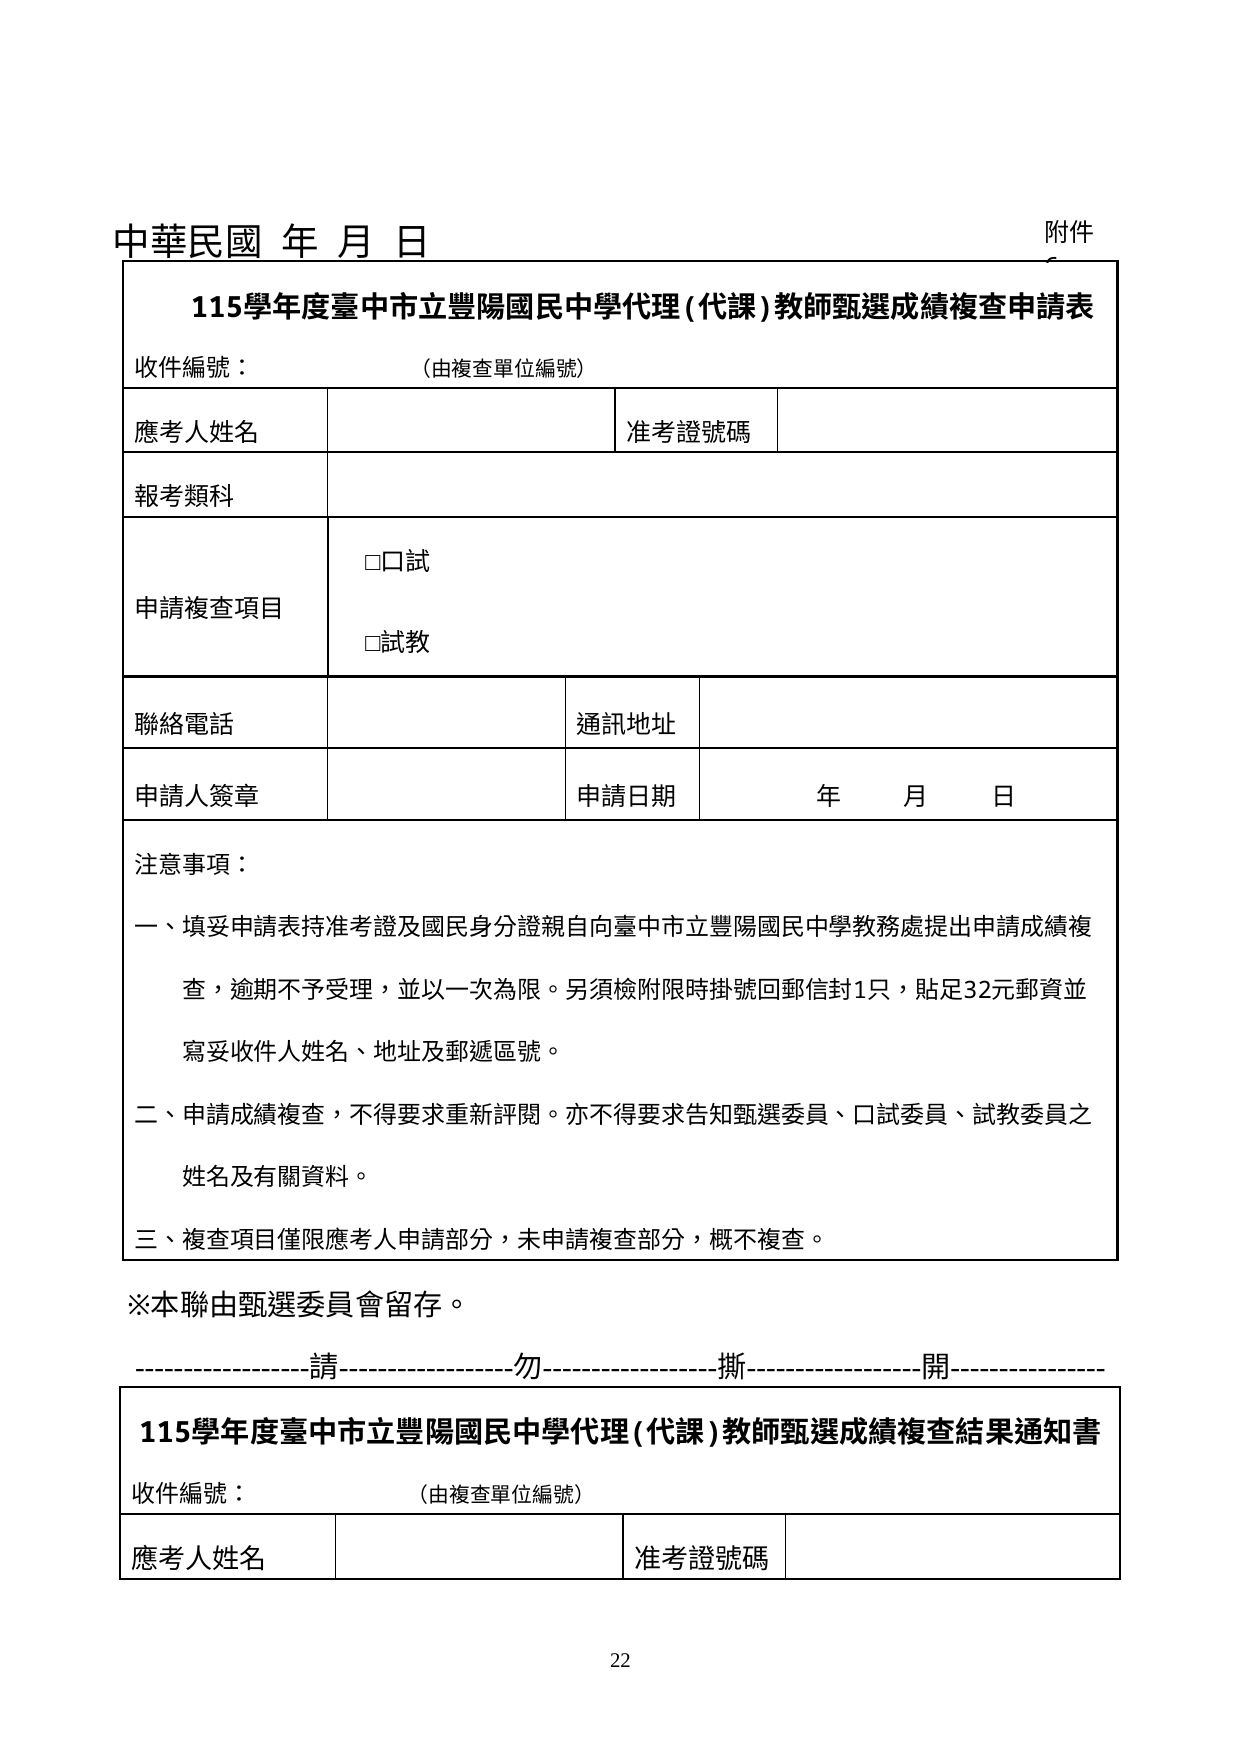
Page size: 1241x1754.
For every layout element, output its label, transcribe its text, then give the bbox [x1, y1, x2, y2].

text 中華民國 年 月 日 [112, 197, 1128, 259]
table_cell [700, 678, 1116, 747]
table_header 115學年度臺中市立豐陽國民中學代理(代課)教師甄選成績複查申請表 收件編號： （由複查單位編號） [1029, 205, 1127, 270]
table_cell 准考證號碼 [624, 1515, 785, 1577]
table_cell [328, 678, 565, 747]
table_cell [328, 389, 614, 451]
text ------------------請------------------勿------------------撕------------------開---------------- [112, 1323, 1128, 1386]
table_cell 申請複查項目 [124, 518, 327, 675]
table_cell 應考人姓名 [121, 1515, 335, 1577]
table_cell 年 月 日 [700, 749, 1116, 819]
table_cell [336, 1515, 622, 1577]
table_cell 聯絡電話 [124, 678, 327, 747]
table_cell 報考類科 [124, 453, 327, 516]
table_cell 申請人簽章 [124, 749, 327, 819]
table_cell 准考證號碼 [616, 389, 777, 451]
table_cell [778, 389, 1116, 451]
table_header 115學年度臺中市立豐陽國民中學代理(代課)教師甄選成績複查申請表 收件編號： （由複查單位編號） [124, 262, 1116, 387]
text ※本聯由甄選委員會留存。 [112, 1261, 1128, 1323]
table_cell □口試 □試教 [329, 518, 1116, 675]
table_cell 申請日期 [566, 749, 699, 819]
table_cell [328, 749, 565, 819]
table_cell [786, 1515, 1119, 1577]
table_header 115學年度臺中市立豐陽國民中學代理(代課)教師甄選成績複查結果通知書 收件編號： （由複查單位編號） [121, 1388, 1119, 1513]
table_cell 應考人姓名 [124, 389, 327, 451]
table_cell 注意事項： 一、填妥申請表持准考證及國民身分證親自向臺中市立豐陽國民中學教務處提出申請成績複查，逾期不予受理，並以一次為限。另須檢附限時掛號回郵信封1只，貼足32元郵資並寫妥收件人姓名、地址及郵遞區號。 二、申請成績複查，不得要求重新評閱。亦不得要求告知甄選委員、口試委員、試教委員之姓名及有關資料。 三、複查項目僅限應考人申請部分，未申請複查部分，概不複查。 [124, 821, 1116, 1259]
table_cell [328, 453, 1116, 516]
table_cell 通訊地址 [566, 678, 699, 747]
